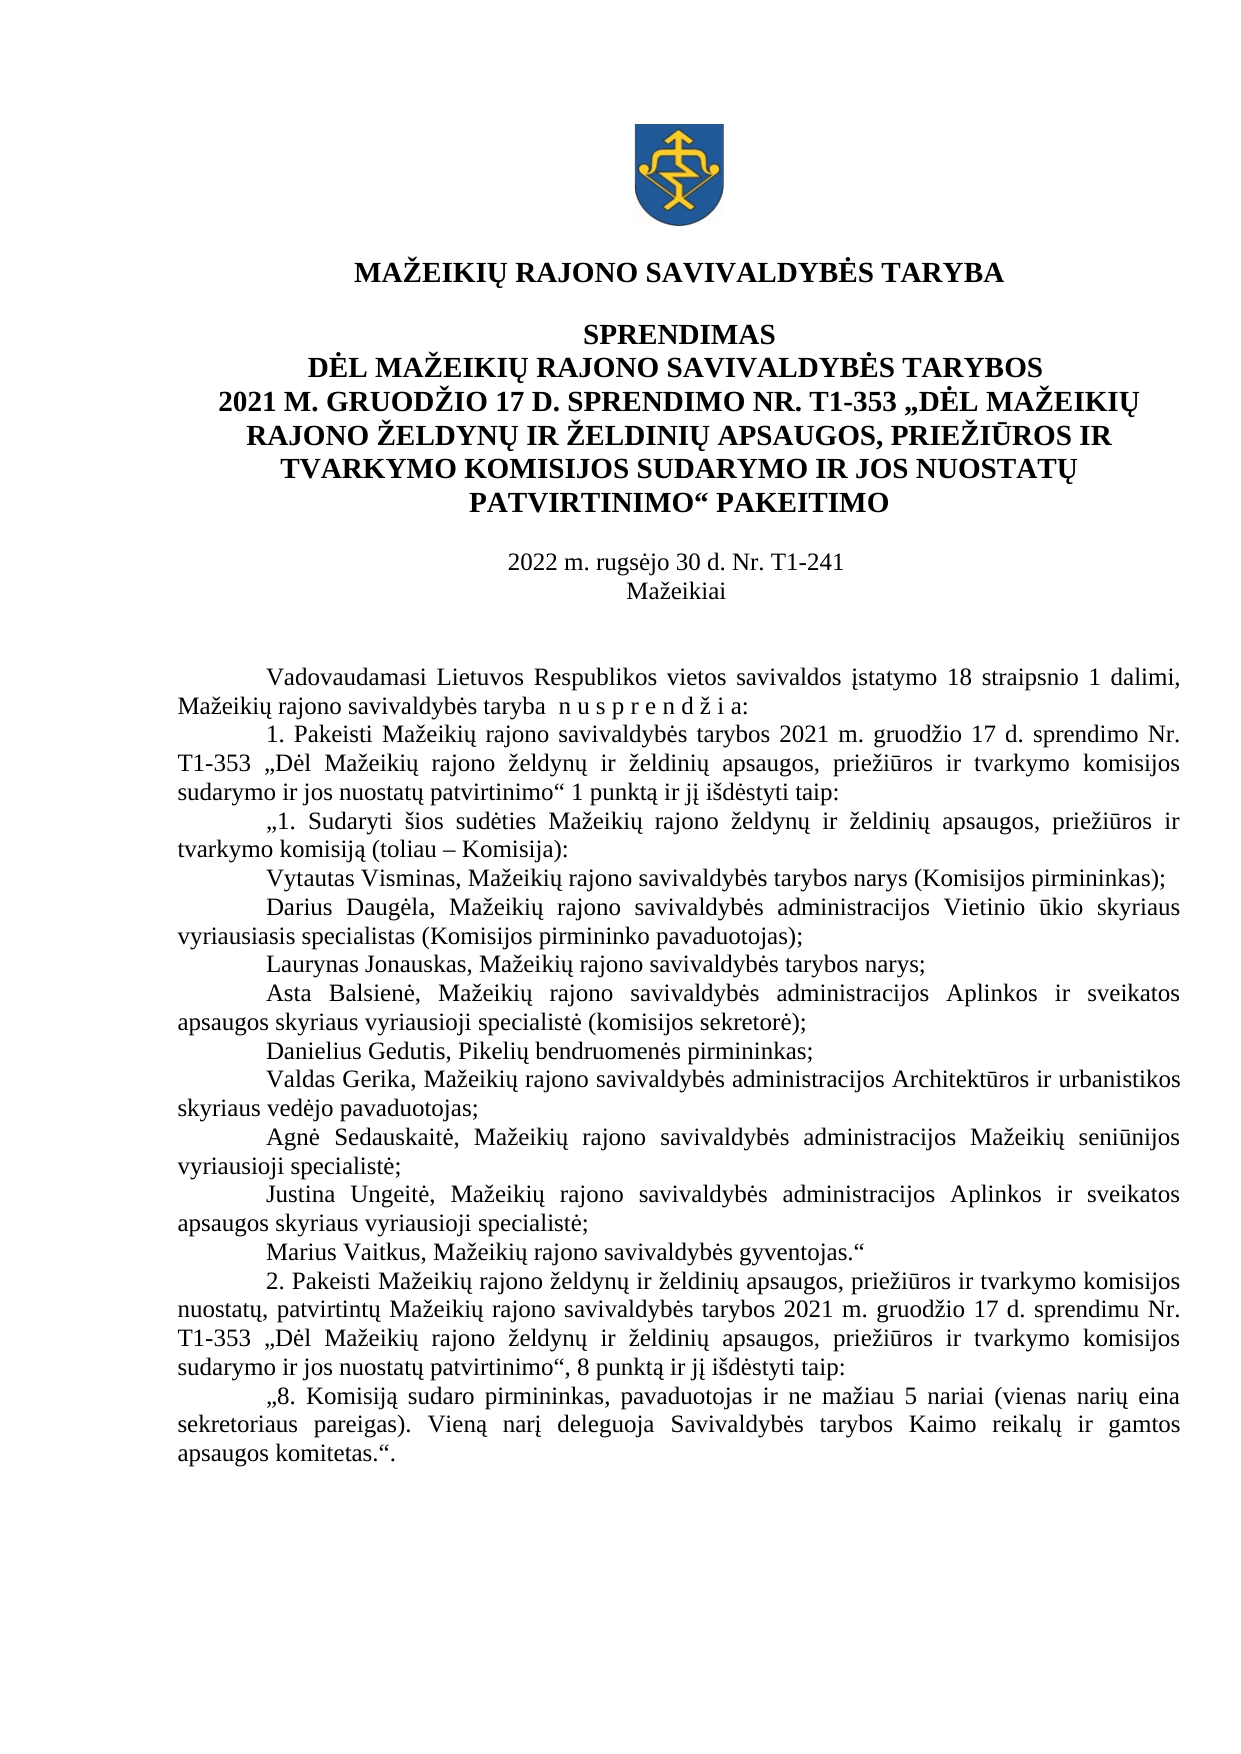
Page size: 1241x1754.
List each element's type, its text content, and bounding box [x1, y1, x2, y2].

text Justina Ungeitė, Mažeikių rajono savivaldybės administracijos Aplinkos ir sveikatos apsaugos skyriaus vyriausioji specialistė; [177, 1179, 1181, 1237]
text Vadovaudamasi Lietuvos Respublikos vietos savivaldos įstatymo 18 straipsnio 1 dalimi, Mažeikių rajono savivaldybės taryba nusprendžia: [177, 662, 1181, 719]
text 2. Pakeisti Mažeikių rajono želdynų ir želdinių apsaugos, priežiūros ir tvarkymo komisijos nuostatų, patvirtintų Mažeikių rajono savivaldybės tarybos 2021 m. gruodžio 17 d. sprendimu Nr. T1-353 „Dėl Mažeikių rajono želdynų ir želdinių apsaugos, priežiūros ir tvarkymo komisijos sudarymo ir jos nuostatų patvirtinimo“, 8 punktą ir jį išdėstyti taip: [177, 1266, 1181, 1381]
text 2022 m. rugsėjo 30 d. Nr. T1-241 [177, 547, 1181, 576]
text Asta Balsienė, Mažeikių rajono savivaldybės administracijos Aplinkos ir sveikatos apsaugos skyriaus vyriausioji specialistė (komisijos sekretorė); [177, 978, 1181, 1036]
subtitle SPRENDIMAS [177, 317, 1181, 351]
text Marius Vaitkus, Mažeikių rajono savivaldybės gyventojas.“ [177, 1237, 1181, 1266]
text 1. Pakeisti Mažeikių rajono savivaldybės tarybos 2021 m. gruodžio 17 d. sprendimo Nr. T1-353 „Dėl Mažeikių rajono želdynų ir želdinių apsaugos, priežiūros ir tvarkymo komisijos sudarymo ir jos nuostatų patvirtinimo“ 1 punktą ir jį išdėstyti taip: [177, 719, 1181, 806]
text „8. Komisiją sudaro pirmininkas, pavaduotojas ir ne mažiau 5 nariai (vienas narių eina sekretoriaus pareigas). Vieną narį deleguoja Savivaldybės tarybos Kaimo reikalų ir gamtos apsaugos komitetas.“. [177, 1381, 1181, 1467]
text Mažeikių rajono SAVIVALDYBĖS taryba [177, 255, 1181, 288]
text 2021 M. GRUODŽIO 17 D. SPRENDIMO NR. T1-353 „DĖL MAŽEIKIŲ RAJONO ŽELDYNŲ IR ŽELDINIŲ APSAUGOS, PRIEŽIŪROS IR TVARKYMO KOMISIJOS SUDARYMO IR JOS NUOSTATŲ PATVIRTINIMO“ PAKEITIMO [177, 384, 1181, 518]
text Darius Daugėla, Mažeikių rajono savivaldybės administracijos Vietinio ūkio skyriaus vyriausiasis specialistas (Komisijos pirmininko pavaduotojas); [177, 892, 1181, 949]
text Agnė Sedauskaitė, Mažeikių rajono savivaldybės administracijos Mažeikių seniūnijos vyriausioji specialistė; [177, 1122, 1181, 1179]
text Vytautas Visminas, Mažeikių rajono savivaldybės tarybos narys (Komisijos pirmininkas); [177, 863, 1181, 892]
text DĖL MAŽEIKIŲ RAJONO SAVIVALDYBĖS TARYBOS [177, 351, 1181, 384]
text Danielius Gedutis, Pikelių bendruomenės pirmininkas; [177, 1036, 1181, 1064]
text Laurynas Jonauskas, Mažeikių rajono savivaldybės tarybos narys; [177, 949, 1181, 978]
text Mažeikiai [177, 576, 1181, 604]
text „1. Sudaryti šios sudėties Mažeikių rajono želdynų ir želdinių apsaugos, priežiūros ir tvarkymo komisiją (toliau – Komisija): [177, 806, 1181, 863]
text Valdas Gerika, Mažeikių rajono savivaldybės administracijos Architektūros ir urbanistikos skyriaus vedėjo pavaduotojas; [177, 1064, 1181, 1122]
